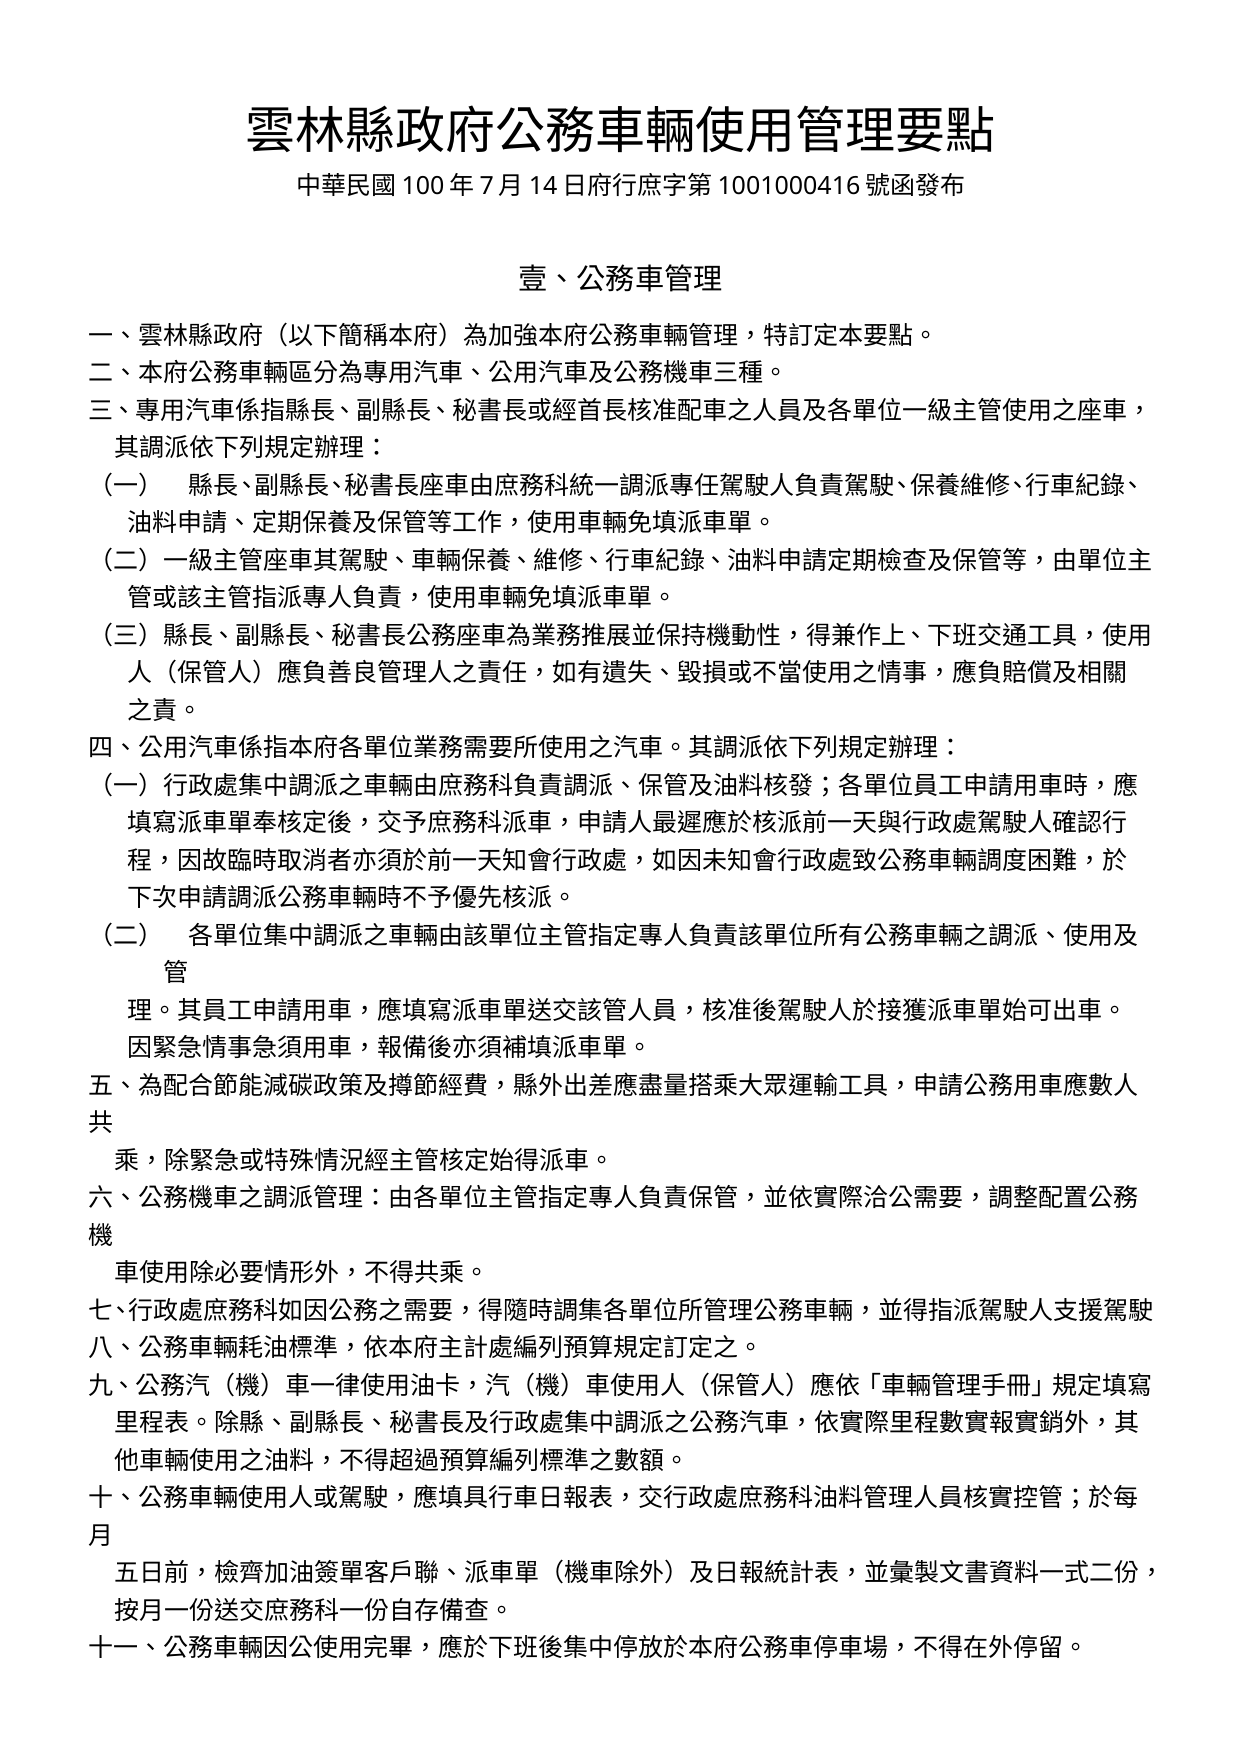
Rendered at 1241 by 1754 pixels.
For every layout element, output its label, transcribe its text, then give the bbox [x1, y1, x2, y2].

text 五、為配合節能減碳政策及撙節經費，縣外出差應盡量搭乘大眾運輸工具，申請公務用車應數人共 [89, 1064, 1152, 1139]
text （二）一級主管座車其駕駛、車輛保養、維修、行車紀錄、油料申請定期檢查及保管等，由單位主 [89, 539, 1152, 577]
text 四、公用汽車係指本府各單位業務需要所使用之汽車。其調派依下列規定辦理： [89, 727, 1152, 764]
text 一、雲林縣政府（以下簡稱本府）為加強本府公務車輛管理，特訂定本要點。 [89, 314, 1152, 352]
text 二、本府公務車輛區分為專用汽車、公用汽車及公務機車三種。 [89, 352, 1152, 389]
text 理。其員工申請用車，應填寫派車單送交該管人員，核准後駕駛人於接獲派車單始可出車。 [89, 989, 1152, 1027]
text 下次申請調派公務車輛時不予優先核派。 [89, 877, 1152, 914]
text 他車輛使用之油料，不得超過預算編列標準之數額。 [89, 1439, 1152, 1477]
text 按月一份送交庶務科一份自存備查。 [89, 1589, 1152, 1627]
text 其調派依下列規定辦理： [89, 427, 1152, 464]
text 里程表。除縣、副縣長、秘書長及行政處集中調派之公務汽車，依實際里程數實報實銷外，其 [89, 1402, 1152, 1439]
text 填寫派車單奉核定後，交予庶務科派車，申請人最遲應於核派前一天與行政處駕駛人確認行 [89, 802, 1152, 839]
text 壹、公務車管理 [89, 239, 1152, 314]
text 車使用除必要情形外，不得共乘。 [89, 1252, 1152, 1289]
text （一）行政處集中調派之車輛由庶務科負責調派、保管及油料核發；各單位員工申請用車時，應 [89, 764, 1152, 802]
list 縣長、副縣長、秘書長座車由庶務科統一調派專任駕駛人負責駕駛、保養維修、行車紀錄、 [89, 464, 1152, 502]
text 三、專用汽車係指縣長、副縣長、秘書長或經首長核准配車之人員及各單位一級主管使用之座車， [89, 389, 1152, 427]
text 八、公務車輛耗油標準，依本府主計處編列預算規定訂定之。 [89, 1327, 1152, 1364]
text 六、公務機車之調派管理：由各單位主管指定專人負責保管，並依實際洽公需要，調整配置公務機 [89, 1177, 1152, 1252]
text 之責。 [89, 689, 1152, 727]
text 五日前，檢齊加油簽單客戶聯、派車單（機車除外）及日報統計表，並彙製文書資料一式二份， [89, 1552, 1152, 1589]
text 管或該主管指派專人負責，使用車輛免填派車單。 [89, 577, 1152, 614]
text 因緊急情事急須用車，報備後亦須補填派車單。 [89, 1027, 1152, 1064]
text 雲林縣政府公務車輛使用管理要點 [89, 89, 1152, 164]
text 程，因故臨時取消者亦須於前一天知會行政處，如因未知會行政處致公務車輛調度困難，於 [89, 839, 1152, 877]
text （三）縣長、副縣長、秘書長公務座車為業務推展並保持機動性，得兼作上、下班交通工具，使用 [89, 614, 1152, 652]
text 人（保管人）應負善良管理人之責任，如有遺失、毀損或不當使用之情事，應負賠償及相關 [89, 652, 1152, 689]
text 油料申請、定期保養及保管等工作，使用車輛免填派車單。 [89, 502, 1152, 539]
list 各單位集中調派之車輛由該單位主管指定專人負責該單位所有公務車輛之調派、使用及管 [89, 914, 1152, 989]
text 十一、公務車輛因公使用完畢，應於下班後集中停放於本府公務車停車場，不得在外停留。 [89, 1627, 1152, 1664]
text 十、公務車輛使用人或駕駛，應填具行車日報表，交行政處庶務科油料管理人員核實控管；於每月 [89, 1477, 1152, 1552]
text 乘，除緊急或特殊情況經主管核定始得派車。 [89, 1139, 1152, 1177]
text 中華民國100年7月14日府行庶字第1001000416號函發布 [89, 164, 1152, 202]
text 九、公務汽（機）車一律使用油卡，汽（機）車使用人（保管人）應依「車輛管理手冊」規定填寫 [89, 1364, 1152, 1402]
text 七、行政處庶務科如因公務之需要，得隨時調集各單位所管理公務車輛，並得指派駕駛人支援駕駛。 [89, 1289, 1152, 1327]
